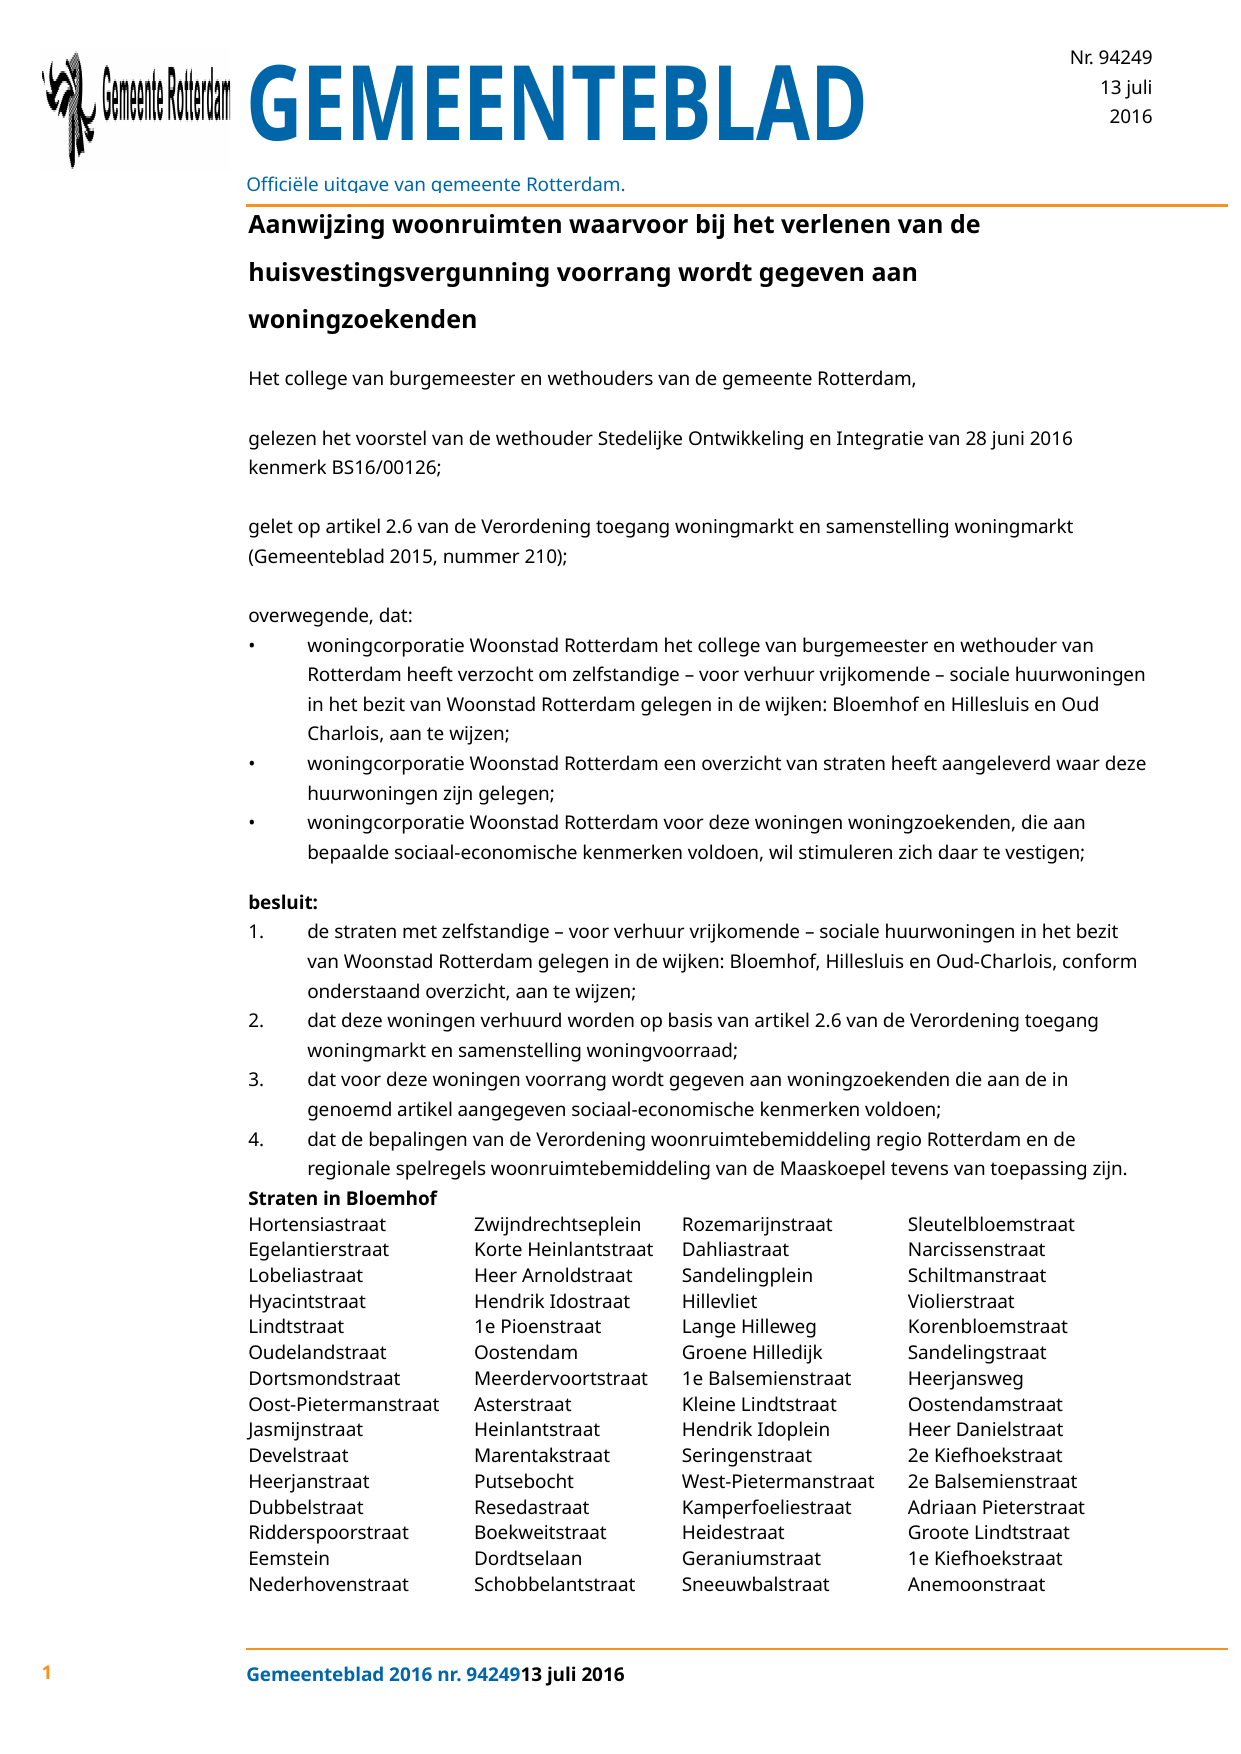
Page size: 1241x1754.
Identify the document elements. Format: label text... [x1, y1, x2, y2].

table_cell Anemoonstraat [908, 1571, 1152, 1597]
table_cell 2e Balsemienstraat [908, 1468, 1152, 1494]
table_cell Hillevliet [682, 1288, 908, 1314]
table_header Straten in Bloemhof [248, 1185, 1152, 1211]
table_cell Heer Arnoldstraat [474, 1262, 682, 1288]
table_cell Dordtselaan [474, 1545, 682, 1571]
table_cell Putsebocht [474, 1468, 682, 1494]
table_cell Oostendamstraat [908, 1391, 1152, 1417]
table_cell Dortsmondstraat [248, 1365, 474, 1391]
table_cell Marentakstraat [474, 1443, 682, 1468]
text gelezen het voorstel van de wethouder Stedelijke Ontwikkeling en Integratie van 28 juni 2016 kenmerk BS16/00126; [248, 425, 1152, 480]
table_cell Sandelingplein [682, 1262, 908, 1288]
table_cell Boekweitstraat [474, 1520, 682, 1545]
table_cell Korenbloemstraat [908, 1314, 1152, 1339]
table_cell Egelantierstraat [248, 1237, 474, 1262]
text Het college van burgemeester en wethouders van de gemeente Rotterdam, [248, 366, 1152, 391]
text overwegende, dat: [248, 602, 1152, 628]
table_cell Groene Hilledijk [682, 1340, 908, 1365]
table_cell Sneeuwbalstraat [682, 1571, 908, 1597]
text besluit: [248, 889, 1152, 915]
table_cell Hendrik Idoplein [682, 1417, 908, 1442]
table_cell Jasmijnstraat [248, 1417, 474, 1442]
table_cell Adriaan Pieterstraat [908, 1494, 1152, 1519]
table_cell Eemstein [248, 1545, 474, 1571]
table_cell Lobeliastraat [248, 1262, 474, 1288]
picture [41, 47, 231, 172]
table_cell Heer Danielstraat [908, 1417, 1152, 1442]
table_cell Rozemarijnstraat [682, 1211, 908, 1237]
table_cell Dubbelstraat [248, 1494, 474, 1519]
table_cell Lange Hilleweg [682, 1314, 908, 1339]
table_cell Oostendam [474, 1340, 682, 1365]
table_cell 1e Pioenstraat [474, 1314, 682, 1339]
table_cell Meerdervoortstraat [474, 1365, 682, 1391]
table_cell Lindtstraat [248, 1314, 474, 1339]
table_cell Heerjansweg [908, 1365, 1152, 1391]
table_cell Resedastraat [474, 1494, 682, 1519]
text gelet op artikel 2.6 van de Verordening toegang woningmarkt en samenstelling woningmarkt (Gemeenteblad 2015, nummer 210); [248, 513, 1152, 569]
table_cell 1e Kiefhoekstraat [908, 1545, 1152, 1571]
table_cell Groote Lindtstraat [908, 1520, 1152, 1545]
table_cell Zwijndrechtseplein [474, 1211, 682, 1237]
table_cell 1e Balsemienstraat [682, 1365, 908, 1391]
list dat deze woningen verhuurd worden op basis van artikel 2.6 van de Verordening toegang woningmarkt en samenstelling woningvoorraad; [248, 1007, 1152, 1063]
table_cell Geraniumstraat [682, 1545, 908, 1571]
list woningcorporatie Woonstad Rotterdam voor deze woningen woningzoekenden, die aan bepaalde sociaal-economische kenmerken voldoen, wil stimuleren zich daar te vestigen; [248, 809, 1152, 864]
table_cell West-Pietermanstraat [682, 1468, 908, 1494]
text Aanwijzing woonruimten waarvoor bij het verlenen van de huisvestingsvergunning voorrang wordt gegeven aan woningzoekenden [248, 207, 1152, 336]
table_cell Heinlantstraat [474, 1417, 682, 1442]
table_cell Schiltmanstraat [908, 1262, 1152, 1288]
table_cell Korte Heinlantstraat [474, 1237, 682, 1262]
table_cell Dahliastraat [682, 1237, 908, 1262]
table_cell Asterstraat [474, 1391, 682, 1417]
table_cell 2e Kiefhoekstraat [908, 1443, 1152, 1468]
table_cell Sleutelbloemstraat [908, 1211, 1152, 1237]
list dat de bepalingen van de Verordening woonruimtebemiddeling regio Rotterdam en de regionale spelregels woonruimtebemiddeling van de Maaskoepel tevens van toepassing zijn. [248, 1126, 1152, 1181]
table_cell Sandelingstraat [908, 1340, 1152, 1365]
table_cell Hortensiastraat [248, 1211, 474, 1237]
table_cell Heidestraat [682, 1520, 908, 1545]
table_cell Oudelandstraat [248, 1340, 474, 1365]
table_cell Violierstraat [908, 1288, 1152, 1314]
list woningcorporatie Woonstad Rotterdam een overzicht van straten heeft aangeleverd waar deze huurwoningen zijn gelegen; [248, 750, 1152, 805]
list woningcorporatie Woonstad Rotterdam het college van burgemeester en wethouder van Rotterdam heeft verzocht om zelfstandige – voor verhuur vrijkomende – sociale huurwoningen in het bezit van Woonstad Rotterdam gelegen in de wijken: Bloemhof en Hillesluis en Oud Charlois, aan te wijzen; [248, 632, 1152, 746]
table_cell Ridderspoorstraat [248, 1520, 474, 1545]
table_cell Schobbelantstraat [474, 1571, 682, 1597]
table_cell Seringenstraat [682, 1443, 908, 1468]
table_cell Kleine Lindtstraat [682, 1391, 908, 1417]
table_cell Develstraat [248, 1443, 474, 1468]
table_cell Hendrik Idostraat [474, 1288, 682, 1314]
table_cell Heerjanstraat [248, 1468, 474, 1494]
table_cell Hyacintstraat [248, 1288, 474, 1314]
table_cell Narcissenstraat [908, 1237, 1152, 1262]
list de straten met zelfstandige – voor verhuur vrijkomende – sociale huurwoningen in het bezit van Woonstad Rotterdam gelegen in de wijken: Bloemhof, Hillesluis en Oud-Charlois, conform onderstaand overzicht, aan te wijzen; [248, 919, 1152, 1004]
table_cell Oost-Pietermanstraat [248, 1391, 474, 1417]
table_cell Nederhovenstraat [248, 1571, 474, 1597]
list dat voor deze woningen voorrang wordt gegeven aan woningzoekenden die aan de in genoemd artikel aangegeven sociaal-economische kenmerken voldoen; [248, 1067, 1152, 1122]
table_cell Kamperfoeliestraat [682, 1494, 908, 1519]
